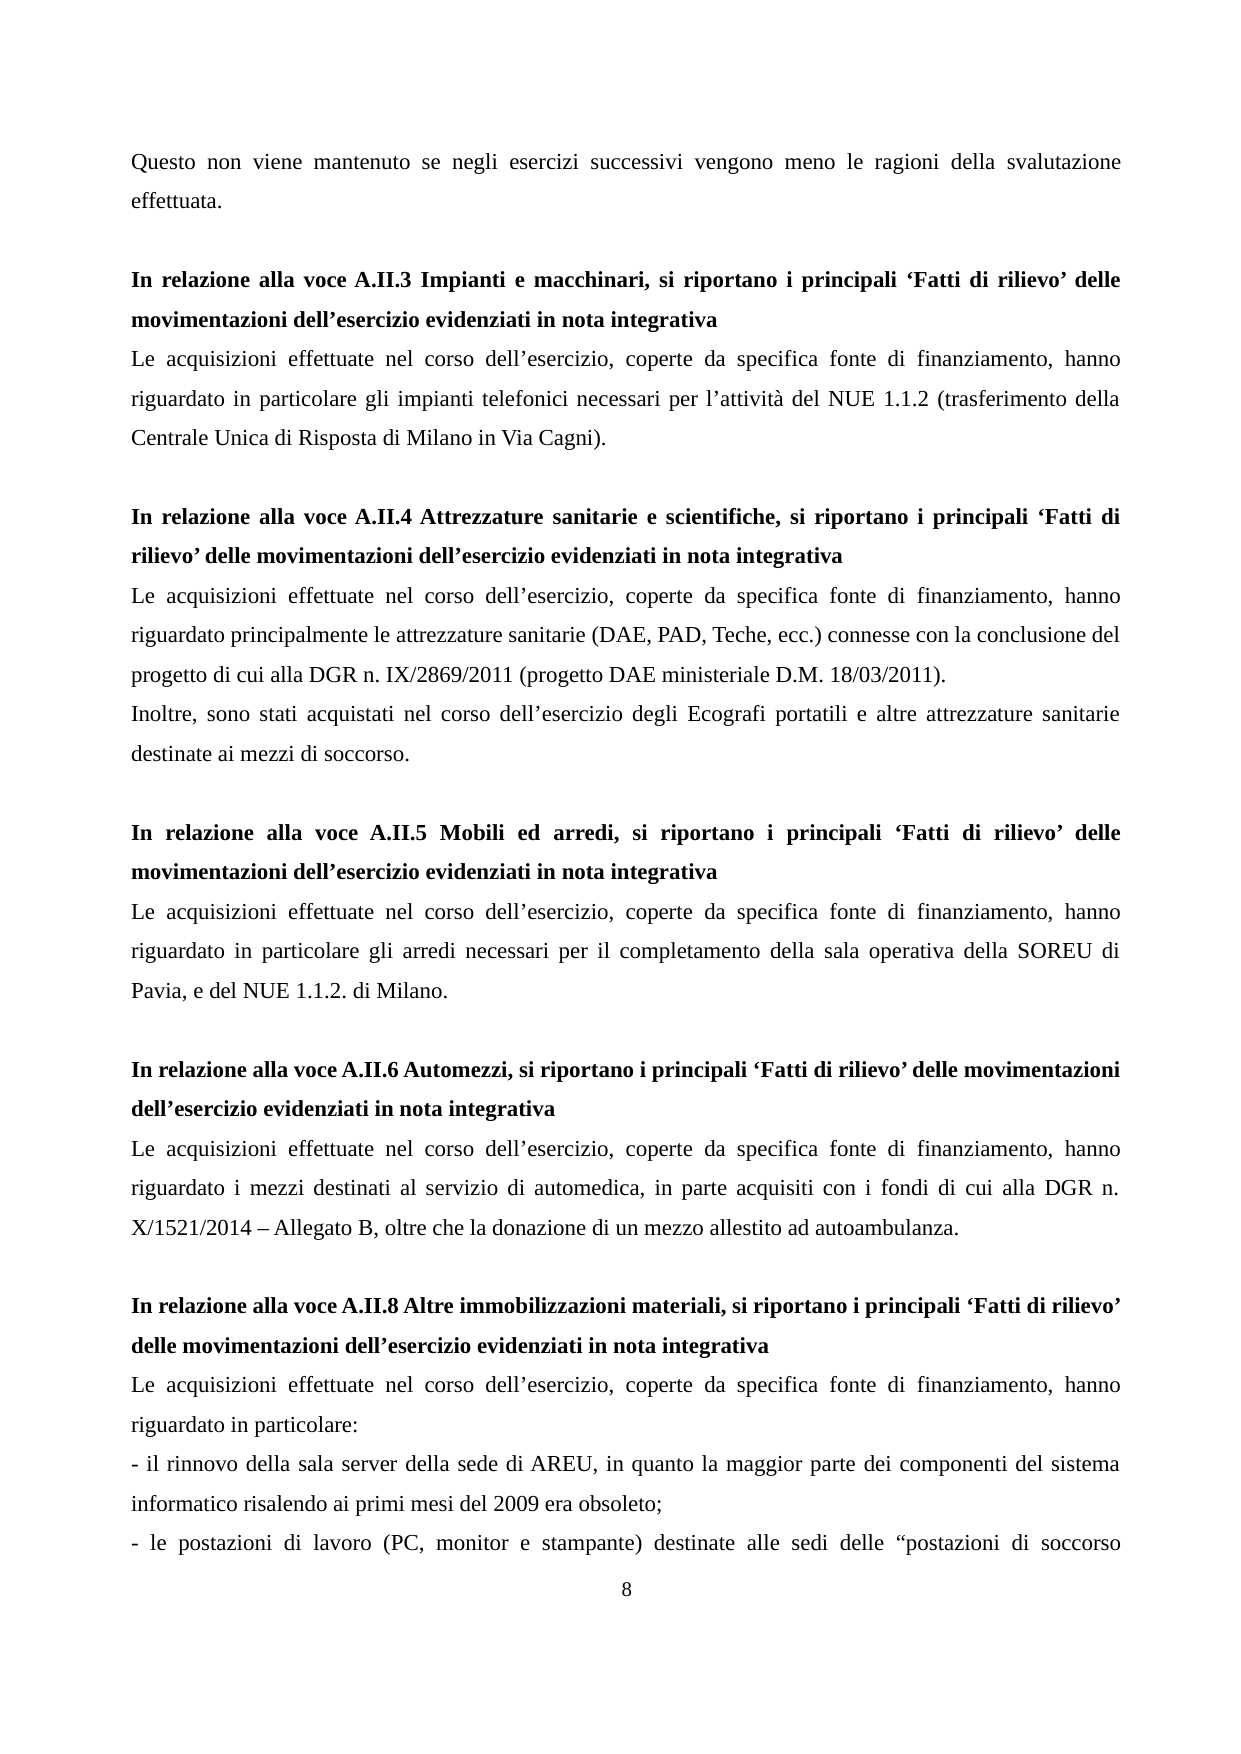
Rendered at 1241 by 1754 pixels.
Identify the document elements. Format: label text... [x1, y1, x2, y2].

text Questo non viene mantenuto se negli esercizi successivi vengono meno le ragioni della svalutazione effettuata. [131, 148, 1122, 213]
text In relazione alla voce A.II.4 Attrezzature sanitarie e scientifiche, si riportano i principali ‘Fatti di rilievo’ delle movimentazioni dell’esercizio evidenziati in nota integrativa [131, 503, 1122, 569]
text Le acquisizioni effettuate nel corso dell’esercizio, coperte da specifica fonte di finanziamento, hanno riguardato in particolare gli arredi necessari per il completamento della sala operativa della SOREU di Pavia, e del NUE 1.1.2. di Milano. [131, 898, 1122, 1003]
text - il rinnovo della sala server della sede di AREU, in quanto la maggior parte dei componenti del sistema informatico risalendo ai primi mesi del 2009 era obsoleto; [131, 1451, 1122, 1516]
text Le acquisizioni effettuate nel corso dell’esercizio, coperte da specifica fonte di finanziamento, hanno riguardato i mezzi destinati al servizio di automedica, in parte acquisiti con i fondi di cui alla DGR n. X/1521/2014 – Allegato B, oltre che la donazione di un mezzo allestito ad autoambulanza. [131, 1135, 1122, 1240]
text In relazione alla voce A.II.5 Mobili ed arredi, si riportano i principali ‘Fatti di rilievo’ delle movimentazioni dell’esercizio evidenziati in nota integrativa [131, 819, 1122, 885]
text - le postazioni di lavoro (PC, monitor e stampante) destinate alle sedi delle “postazioni di soccorso [131, 1529, 1122, 1556]
text Inoltre, sono stati acquistati nel corso dell’esercizio degli Ecografi portatili e altre attrezzature sanitarie destinate ai mezzi di soccorso. [131, 700, 1122, 766]
text In relazione alla voce A.II.6 Automezzi, si riportano i principali ‘Fatti di rilievo’ delle movimentazioni dell’esercizio evidenziati in nota integrativa [131, 1056, 1122, 1122]
text In relazione alla voce A.II.3 Impianti e macchinari, si riportano i principali ‘Fatti di rilievo’ delle movimentazioni dell’esercizio evidenziati in nota integrativa [131, 266, 1122, 332]
text Le acquisizioni effettuate nel corso dell’esercizio, coperte da specifica fonte di finanziamento, hanno riguardato in particolare gli impianti telefonici necessari per l’attività del NUE 1.1.2 (trasferimento della Centrale Unica di Risposta di Milano in Via Cagni). [131, 345, 1122, 450]
text In relazione alla voce A.II.8 Altre immobilizzazioni materiali, si riportano i principali ‘Fatti di rilievo’ delle movimentazioni dell’esercizio evidenziati in nota integrativa [131, 1293, 1122, 1358]
text Le acquisizioni effettuate nel corso dell’esercizio, coperte da specifica fonte di finanziamento, hanno riguardato in particolare: [131, 1372, 1122, 1437]
text Le acquisizioni effettuate nel corso dell’esercizio, coperte da specifica fonte di finanziamento, hanno riguardato principalmente le attrezzature sanitarie (DAE, PAD, Teche, ecc.) connesse con la conclusione del progetto di cui alla DGR n. IX/2869/2011 (progetto DAE ministeriale D.M. 18/03/2011). [131, 582, 1122, 687]
